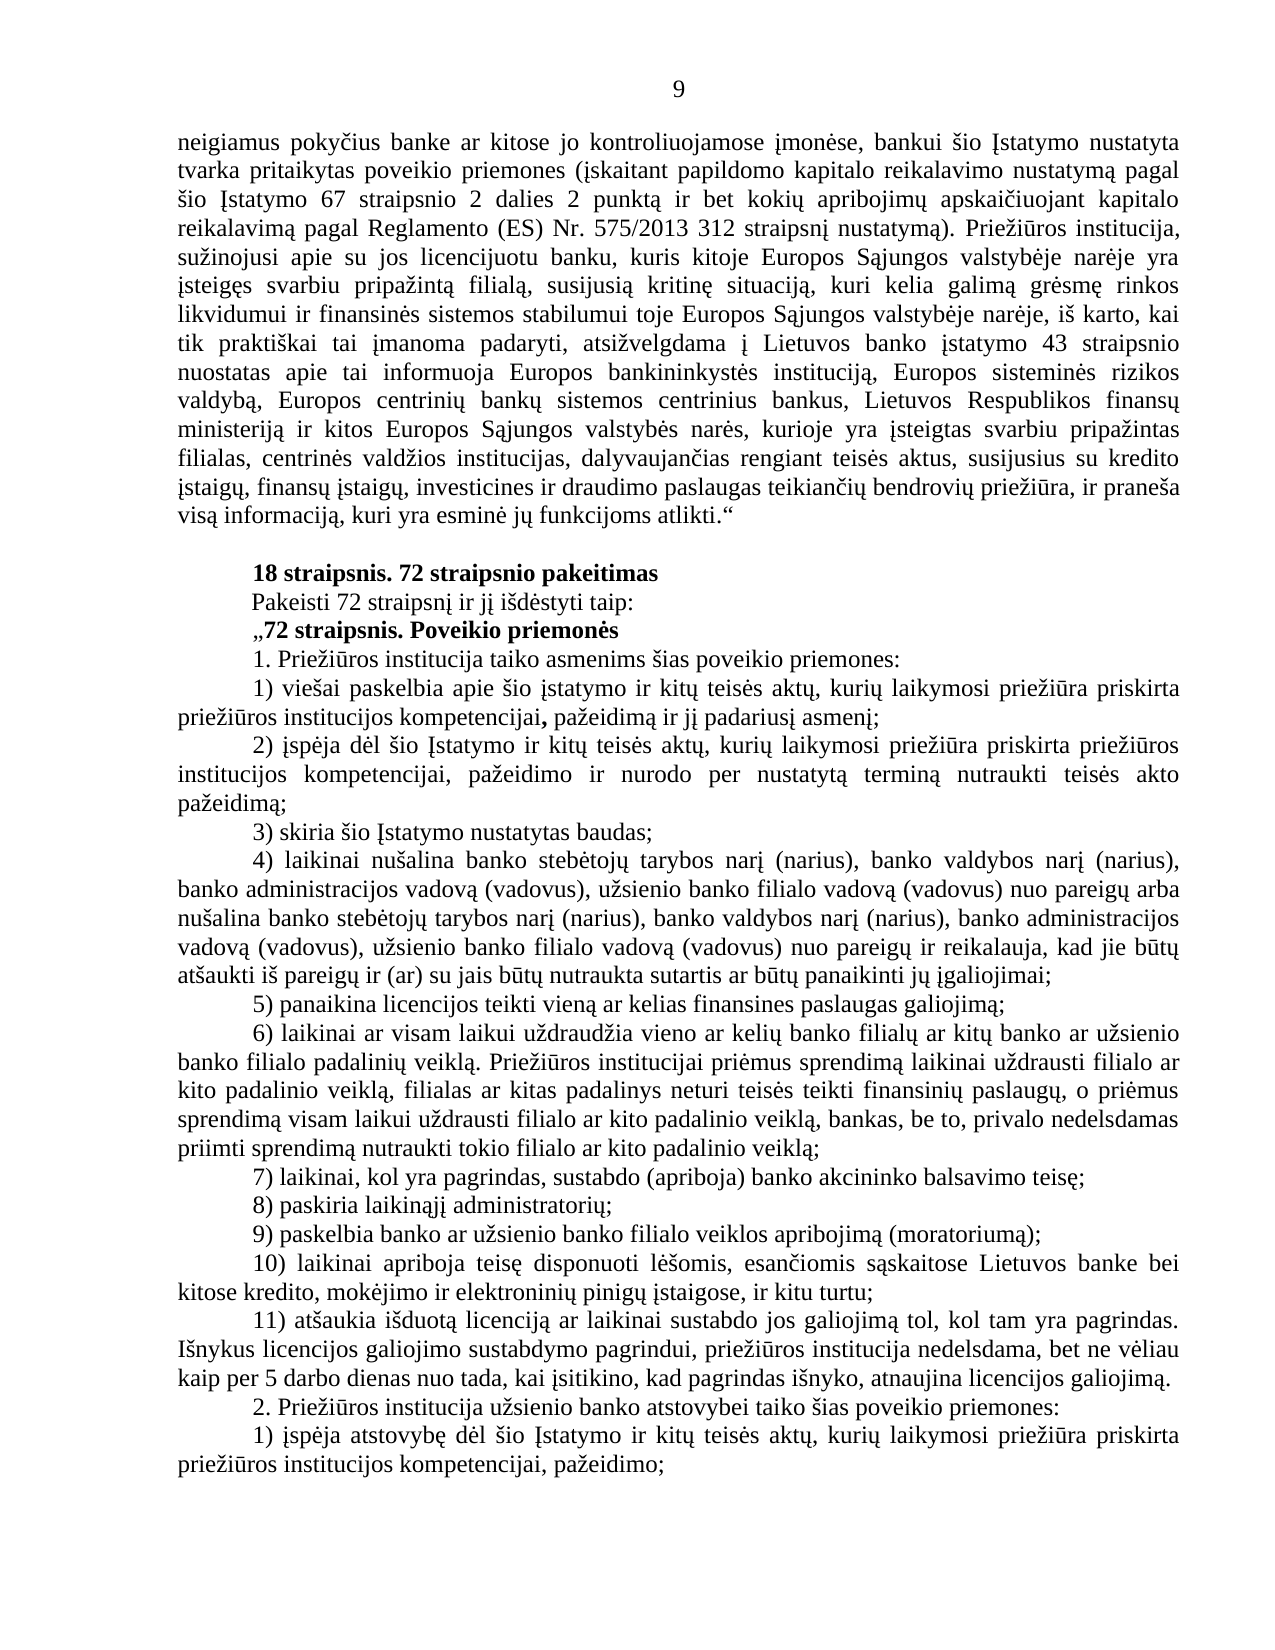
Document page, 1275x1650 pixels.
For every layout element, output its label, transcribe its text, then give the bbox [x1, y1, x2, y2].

text 4) laikinai nušalina banko stebėtojų tarybos narį (narius), banko valdybos narį (narius), banko administracijos vadovą (vadovus), užsienio banko filialo vadovą (vadovus) nuo pareigų arba nušalina banko stebėtojų tarybos narį (narius), banko valdybos narį (narius), banko administracijos vadovą (vadovus), užsienio banko filialo vadovą (vadovus) nuo pareigų ir reikalauja, kad jie būtų atšaukti iš pareigų ir (ar) su jais būtų nutraukta sutartis ar būtų panaikinti jų įgaliojimai; [177, 845, 1181, 989]
text neigiamus pokyčius banke ar kitose jo kontroliuojamose įmonėse, bankui šio Įstatymo nustatyta tvarka pritaikytas poveikio priemones (įskaitant papildomo kapitalo reikalavimo nustatymą pagal šio Įstatymo 67 straipsnio 2 dalies 2 punktą ir bet kokių apribojimų apskaičiuojant kapitalo reikalavimą pagal Reglamento (ES) Nr. 575/2013 312 straipsnį nustatymą). Priežiūros institucija, sužinojusi apie su jos licencijuotu banku, kuris kitoje Europos Sąjungos valstybėje narėje yra įsteigęs svarbiu pripažintą filialą, susijusią kritinę situaciją, kuri kelia galimą grėsmę rinkos likvidumui ir finansinės sistemos stabilumui toje Europos Sąjungos valstybėje narėje, iš karto, kai tik praktiškai tai įmanoma padaryti, atsižvelgdama į Lietuvos banko įstatymo 43 straipsnio nuostatas apie tai informuoja Europos bankininkystės instituciją, Europos sisteminės rizikos valdybą, Europos centrinių bankų sistemos centrinius bankus, Lietuvos Respublikos finansų ministeriją ir kitos Europos Sąjungos valstybės narės, kurioje yra įsteigtas svarbiu pripažintas filialas, centrinės valdžios institucijas, dalyvaujančias rengiant teisės aktus, susijusius su kredito įstaigų, finansų įstaigų, investicines ir draudimo paslaugas teikiančių bendrovių priežiūra, ir praneša visą informaciją, kuri yra esminė jų funkcijoms atlikti.“ [177, 127, 1181, 529]
text 18 straipsnis. 72 straipsnio pakeitimas [177, 558, 1181, 587]
text 1) viešai paskelbia apie šio įstatymo ir kitų teisės aktų, kurių laikymosi priežiūra priskirta priežiūros institucijos kompetencijai, pažeidimą ir jį padariusį asmenį; [177, 673, 1181, 730]
text 6) laikinai ar visam laikui uždraudžia vieno ar kelių banko filialų ar kitų banko ar užsienio banko filialo padalinių veiklą. Priežiūros institucijai priėmus sprendimą laikinai uždrausti filialo ar kito padalinio veiklą, filialas ar kitas padalinys neturi teisės teikti finansinių paslaugų, o priėmus sprendimą visam laikui uždrausti filialo ar kito padalinio veiklą, bankas, be to, privalo nedelsdamas priimti sprendimą nutraukti tokio filialo ar kito padalinio veiklą; [177, 1018, 1181, 1162]
text „72 straipsnis. Poveikio priemonės [177, 615, 1181, 644]
text 8) paskiria laikinąjį administratorių; [177, 1190, 1181, 1219]
text 1. Priežiūros institucija taiko asmenims šias poveikio priemones: [177, 644, 1181, 673]
text 10) laikinai apriboja teisę disponuoti lėšomis, esančiomis sąskaitose Lietuvos banke bei kitose kredito, mokėjimo ir elektroninių pinigų įstaigose, ir kitu turtu; [177, 1248, 1181, 1305]
text 5) panaikina licencijos teikti vieną ar kelias finansines paslaugas galiojimą; [177, 989, 1181, 1018]
text 3) skiria šio Įstatymo nustatytas baudas; [177, 817, 1181, 845]
text 2) įspėja dėl šio Įstatymo ir kitų teisės aktų, kurių laikymosi priežiūra priskirta priežiūros institucijos kompetencijai, pažeidimo ir nurodo per nustatytą terminą nutraukti teisės akto pažeidimą; [177, 730, 1181, 817]
text Pakeisti 72 straipsnį ir jį išdėstyti taip: [177, 587, 1181, 615]
text 2. Priežiūros institucija užsienio banko atstovybei taiko šias poveikio priemones: [177, 1392, 1181, 1420]
text 11) atšaukia išduotą licenciją ar laikinai sustabdo jos galiojimą tol, kol tam yra pagrindas. Išnykus licencijos galiojimo sustabdymo pagrindui, priežiūros institucija nedelsdama, bet ne vėliau kaip per 5 darbo dienas nuo tada, kai įsitikino, kad pagrindas išnyko, atnaujina licencijos galiojimą. [177, 1305, 1181, 1392]
text 9) paskelbia banko ar užsienio banko filialo veiklos apribojimą (moratoriumą); [177, 1219, 1181, 1248]
text 7) laikinai, kol yra pagrindas, sustabdo (apriboja) banko akcininko balsavimo teisę; [177, 1162, 1181, 1190]
text 1) įspėja atstovybę dėl šio Įstatymo ir kitų teisės aktų, kurių laikymosi priežiūra priskirta priežiūros institucijos kompetencijai, pažeidimo; [177, 1420, 1181, 1478]
